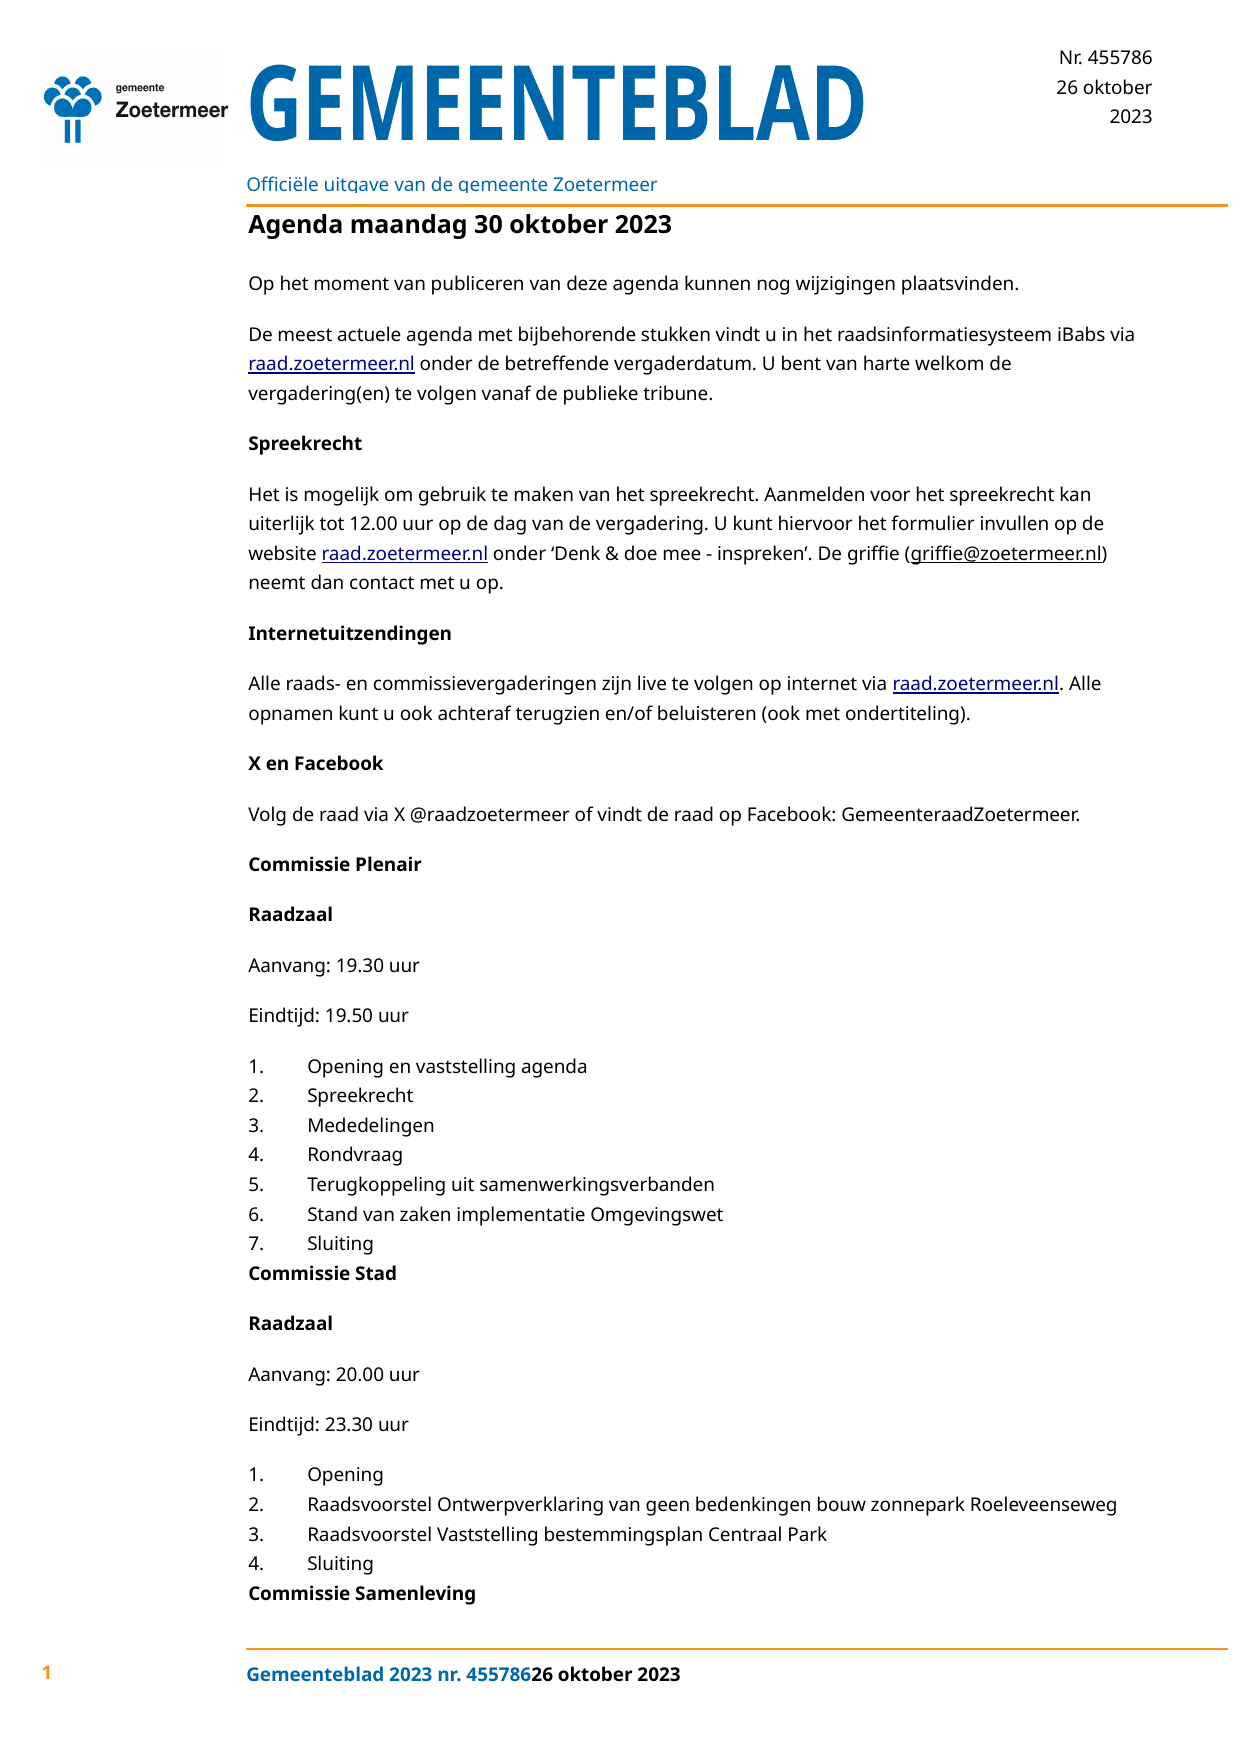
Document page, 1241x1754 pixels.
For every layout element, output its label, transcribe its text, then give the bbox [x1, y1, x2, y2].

text Eindtijd: 23.30 uur [248, 1411, 1152, 1437]
text Het is mogelijk om gebruik te maken van het spreekrecht. Aanmelden voor het spreekrecht kan uiterlijk tot 12.00 uur op de dag van de vergadering. U kunt hiervoor het formulier invullen op de website raad.zoetermeer.nl onder ‘Denk & doe mee - inspreken’. De griffie (griffie@zoetermeer.nl) neemt dan contact met u op. [248, 481, 1152, 595]
text Eindtijd: 19.50 uur [248, 1002, 1152, 1028]
list Terugkoppeling uit samenwerkingsverbanden [248, 1171, 1152, 1197]
text Commissie Plenair [248, 851, 1152, 877]
text Raadzaal [248, 1310, 1152, 1336]
list Stand van zaken implementatie Omgevingswet [248, 1201, 1152, 1226]
list Raadsvoorstel Vaststelling bestemmingsplan Centraal Park [248, 1521, 1152, 1546]
text Commissie Stad [248, 1260, 1152, 1286]
list Sluiting [248, 1230, 1152, 1256]
text Raadzaal [248, 902, 1152, 927]
text Op het moment van publiceren van deze agenda kunnen nog wijzigingen plaatsvinden. [248, 270, 1152, 296]
list Opening en vaststelling agenda [248, 1053, 1152, 1078]
text X en Facebook [248, 750, 1152, 776]
text Commissie Samenleving [248, 1580, 1152, 1606]
list Rondvraag [248, 1142, 1152, 1167]
text Agenda maandag 30 oktober 2023 [248, 207, 1152, 241]
list Opening [248, 1462, 1152, 1487]
list Raadsvoorstel Ontwerpverklaring van geen bedenkingen bouw zonnepark Roeleveenseweg [248, 1491, 1152, 1517]
text Aanvang: 20.00 uur [248, 1361, 1152, 1386]
text Spreekrecht [248, 430, 1152, 456]
text Internetuitzendingen [248, 620, 1152, 646]
list Sluiting [248, 1550, 1152, 1576]
picture [41, 47, 231, 172]
text De meest actuele agenda met bijbehorende stukken vindt u in het raadsinformatiesysteem iBabs via raad.zoetermeer.nl onder de betreffende vergaderdatum. U bent van harte welkom de vergadering(en) te volgen vanaf de publieke tribune. [248, 321, 1152, 406]
list Spreekrecht [248, 1082, 1152, 1108]
text Volg de raad via X @raadzoetermeer of vindt de raad op Facebook: GemeenteraadZoetermeer. [248, 801, 1152, 826]
text Aanvang: 19.30 uur [248, 952, 1152, 978]
list Mededelingen [248, 1112, 1152, 1138]
text Alle raads- en commissievergaderingen zijn live te volgen op internet via raad.zoetermeer.nl. Alle opnamen kunt u ook achteraf terugzien en/of beluisteren (ook met ondertiteling). [248, 670, 1152, 726]
